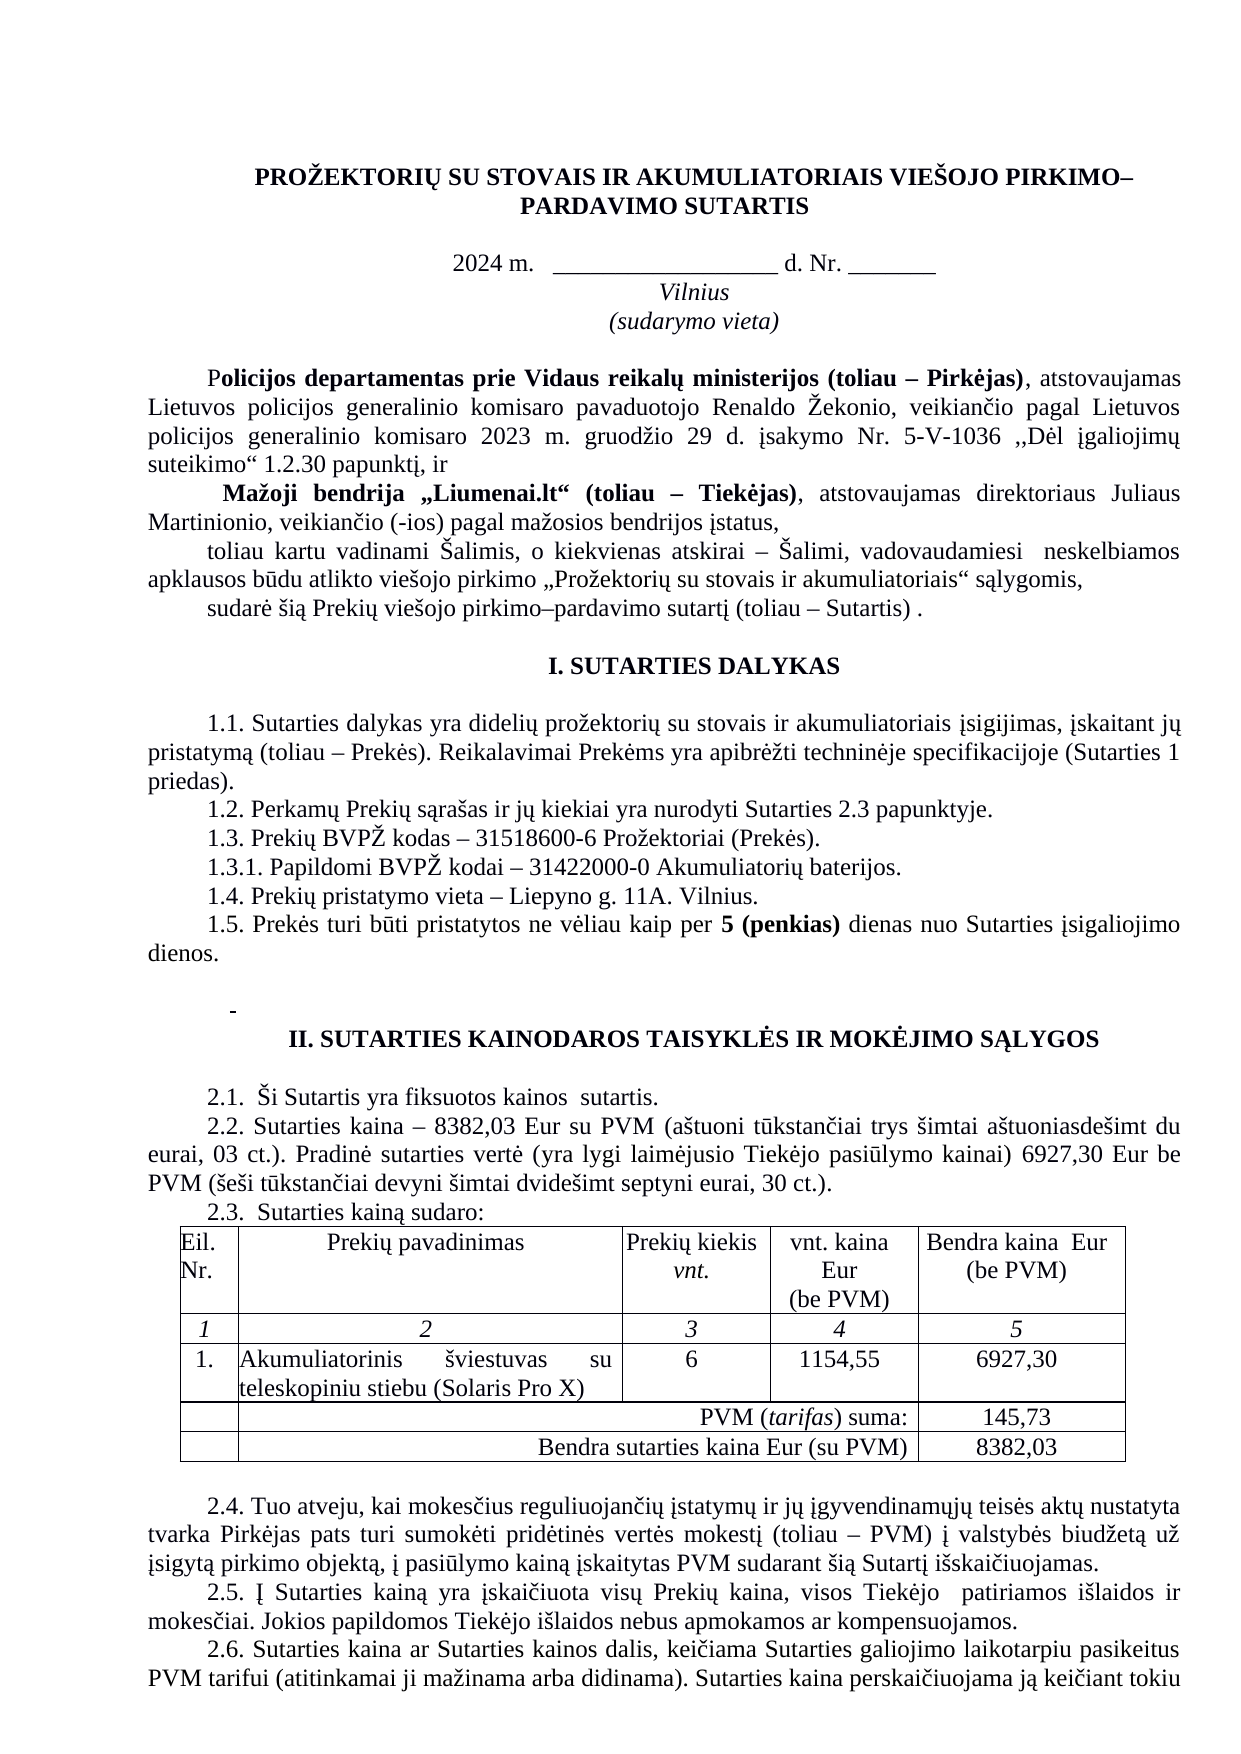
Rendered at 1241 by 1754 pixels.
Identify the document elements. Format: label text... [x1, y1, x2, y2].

text PROŽEKTORIŲ SU STOVAIS IR AKUMULIATORIAIS VIEŠOJO PIRKIMO–PARDAVIMO SUTARTIS [148, 162, 1181, 219]
table_cell 2 [239, 1314, 622, 1343]
text 2024 m. __________________ d. Nr. _______ [148, 248, 1181, 277]
text 2.2. Sutarties kaina – 8382,03 Eur su PVM (aštuoni tūkstančiai trys šimtai aštuoniasdešimt du eurai, 03 ct.). Pradinė sutarties vertė (yra lygi laimėjusio Tiekėjo pasiūlymo kainai) 6927,30 Eur be PVM (šeši tūkstančiai devyni šimtai dvidešimt septyni eurai, 30 ct.). [148, 1111, 1181, 1197]
table_cell 4 [771, 1314, 918, 1343]
text II. SUTARTIES KAINODAROS TAISYKLĖS IR MOKĖJIMO SĄLYGOS [148, 1024, 1181, 1053]
text Policijos departamentas prie Vidaus reikalų ministerijos (toliau – Pirkėjas), atstovaujamas Lietuvos policijos generalinio komisaro pavaduotojo Renaldo Žekonio, veikiančio pagal Lietuvos policijos generalinio komisaro 2023 m. gruodžio 29 d. įsakymo Nr. 5-V-1036 ,,Dėl įgaliojimų suteikimo“ 1.2.30 papunktį, ir [148, 363, 1181, 478]
text 1.1. Sutarties dalykas yra didelių prožektorių su stovais ir akumuliatoriais įsigijimas, įskaitant jų pristatymą (toliau – Prekės). Reikalavimai Prekėms yra apibrėžti techninėje specifikacijoje (Sutarties 1 priedas). [148, 708, 1181, 794]
table_cell 1. [181, 1344, 238, 1401]
text 1.3.1. Papildomi BVPŽ kodai – 31422000-0 Akumuliatorių baterijos. [148, 852, 1181, 881]
table_cell Bendra sutarties kaina Eur (su PVM) [239, 1432, 918, 1461]
text 2.6. Sutarties kaina ar Sutarties kainos dalis, keičiama Sutarties galiojimo laikotarpiu pasikeitus PVM tarifui (atitinkamai ji mažinama arba didinama). Sutarties kaina perskaičiuojama ją keičiant tokiu [148, 1634, 1181, 1692]
text I. SUTARTIES DALYKAS [148, 651, 1181, 679]
text 1.5. Prekės turi būti pristatytos ne vėliau kaip per 5 (penkias) dienas nuo Sutarties įsigaliojimo dienos. [148, 909, 1181, 967]
text 1.2. Perkamų Prekių sąrašas ir jų kiekiai yra nurodyti Sutarties 2.3 papunktyje. [148, 794, 1181, 823]
text sudarė šią Prekių viešojo pirkimo–pardavimo sutartį (toliau – Sutartis) . [148, 593, 1181, 622]
table_cell 3 [623, 1314, 770, 1343]
table_header Prekių pavadinimas [239, 1227, 622, 1313]
text 1.4. Prekių pristatymo vieta – Liepyno g. 11A. Vilnius. [148, 881, 1181, 909]
table_cell [181, 1432, 238, 1461]
table_cell 5 [919, 1314, 1125, 1343]
text Vilnius [148, 277, 1181, 306]
text 2.4. Tuo atveju, kai mokesčius reguliuojančių įstatymų ir jų įgyvendinamųjų teisės aktų nustatyta tvarka Pirkėjas pats turi sumokėti pridėtinės vertės mokestį (toliau – PVM) į valstybės biudžetą už įsigytą pirkimo objektą, į pasiūlymo kainą įskaitytas PVM sudarant šią Sutartį išskaičiuojamas. [148, 1491, 1181, 1577]
table_header Eil. Nr. [181, 1227, 238, 1313]
table_header Prekių kiekis vnt. [623, 1227, 770, 1313]
table_cell Akumuliatorinis šviestuvas su teleskopiniu stiebu (Solaris Pro X) [239, 1344, 622, 1401]
table_header Bendra kaina Eur (be PVM) [919, 1227, 1125, 1313]
text 2.5. Į Sutarties kainą yra įskaičiuota visų Prekių kaina, visos Tiekėjo patiriamos išlaidos ir mokesčiai. Jokios papildomos Tiekėjo išlaidos nebus apmokamos ar kompensuojamos. [148, 1577, 1181, 1634]
table_header vnt. kaina Eur (be PVM) [771, 1227, 918, 1313]
text toliau kartu vadinami Šalimis, o kiekvienas atskirai – Šalimi, vadovaudamiesi neskelbiamos apklausos būdu atlikto viešojo pirkimo „Prožektorių su stovais ir akumuliatoriais“ sąlygomis, [148, 536, 1181, 593]
text Mažoji bendrija „Liumenai.lt“ (toliau – Tiekėjas), atstovaujamas direktoriaus Juliaus Martinionio, veikiančio (-ios) pagal mažosios bendrijos įstatus, [148, 478, 1181, 536]
table_cell 145,73 [919, 1403, 1125, 1431]
text 2.3. Sutarties kainą sudaro: [148, 1197, 1181, 1226]
text (sudarymo vieta) [148, 306, 1181, 334]
table_cell [181, 1403, 238, 1431]
text 1.3. Prekių BVPŽ kodas – 31518600-6 Prožektoriai (Prekės). [148, 823, 1181, 852]
text 2.1. Ši Sutartis yra fiksuotos kainos sutartis. [148, 1082, 1181, 1111]
table_cell 6 [623, 1344, 770, 1401]
table_cell 1 [181, 1314, 238, 1343]
table_cell PVM (tarifas) suma: [239, 1403, 918, 1431]
table_cell 6927,30 [919, 1344, 1125, 1401]
table_cell 8382,03 [919, 1432, 1125, 1461]
table_cell 1154,55 [771, 1344, 918, 1401]
